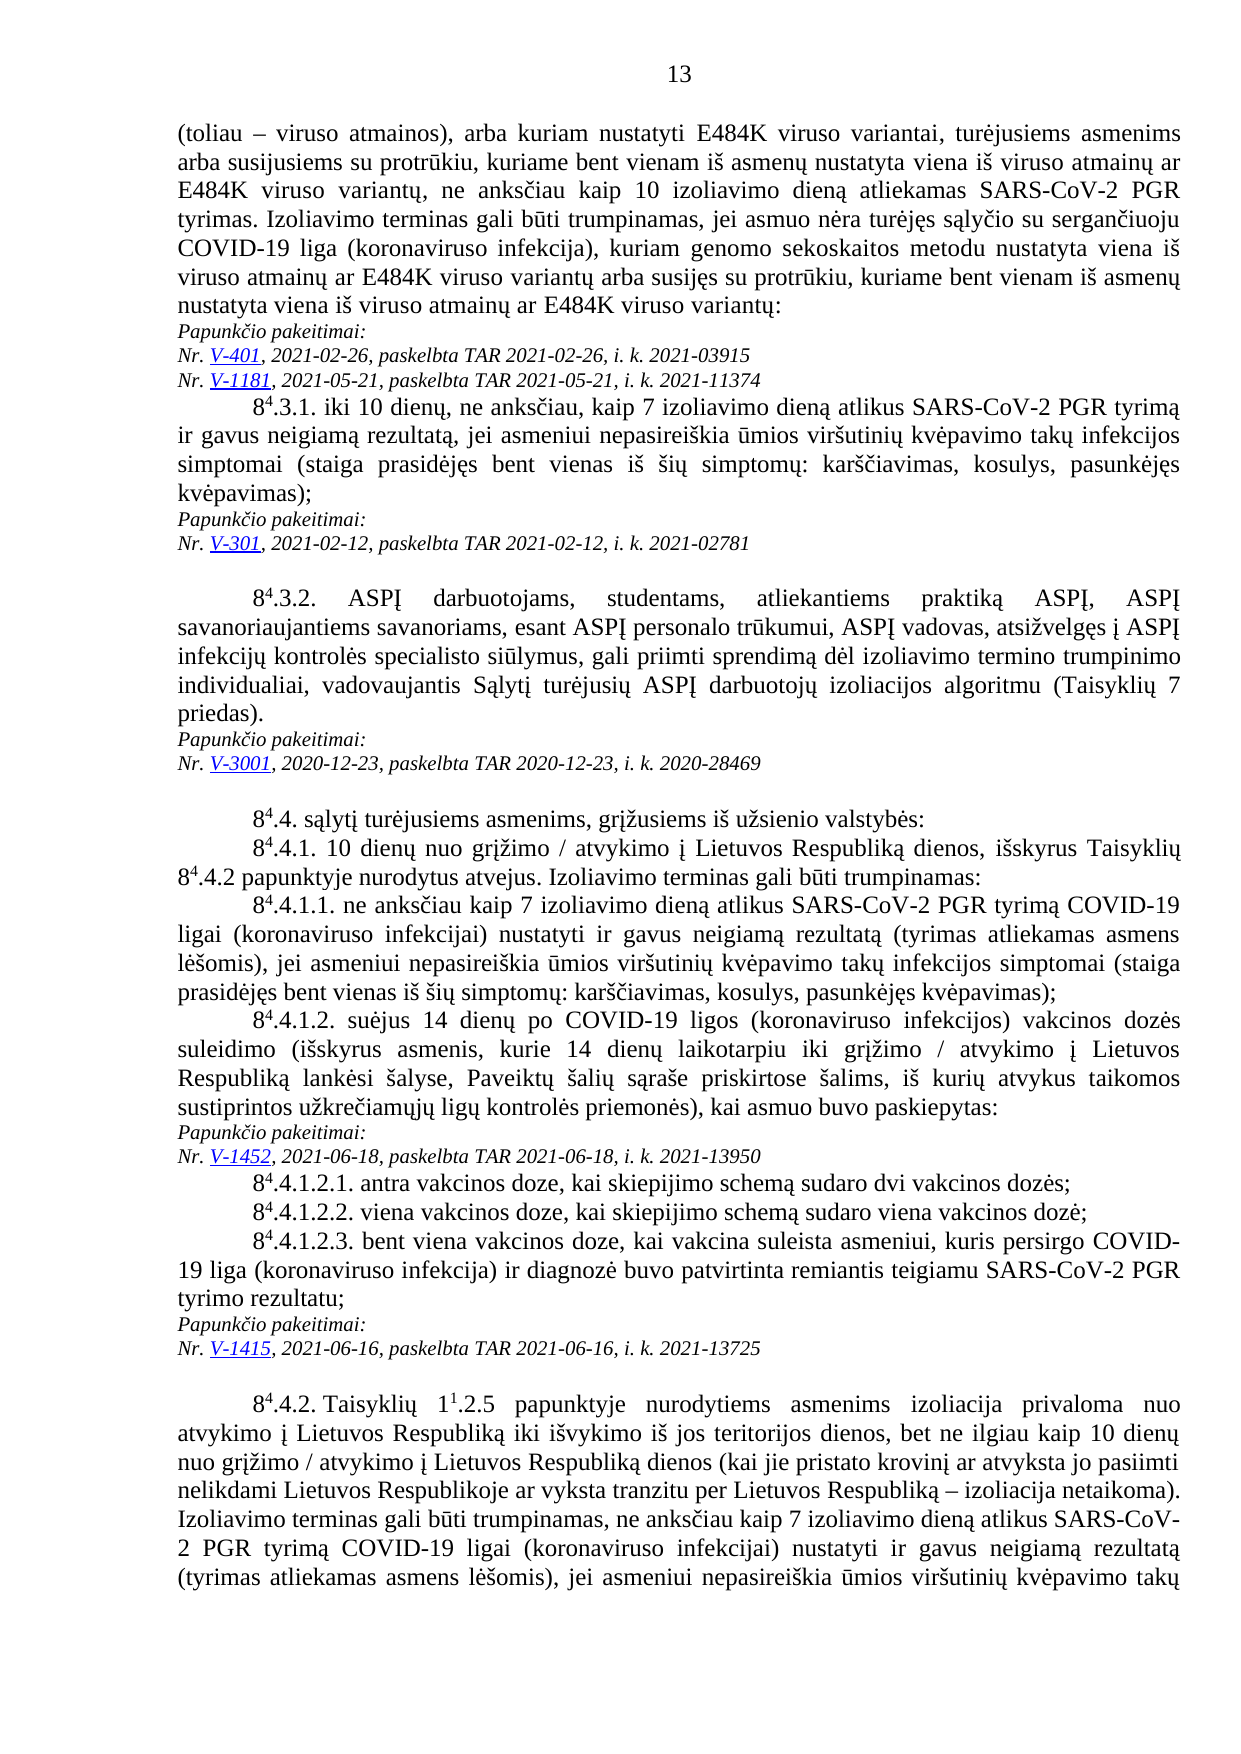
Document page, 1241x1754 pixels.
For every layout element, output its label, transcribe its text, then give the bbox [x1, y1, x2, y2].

text 84.3.1. iki 10 dienų, ne anksčiau, kaip 7 izoliavimo dieną atlikus SARS-CoV-2 PGR tyrimą ir gavus neigiamą rezultatą, jei asmeniui nepasireiškia ūmios viršutinių kvėpavimo takų infekcijos simptomai (staiga prasidėjęs bent vienas iš šių simptomų: karščiavimas, kosulys, pasunkėjęs kvėpavimas); [177, 392, 1181, 507]
text Nr. V-301, 2021-02-12, paskelbta TAR 2021-02-12, i. k. 2021-02781 [177, 531, 1181, 555]
text Papunkčio pakeitimai: [177, 727, 1181, 751]
text Papunkčio pakeitimai: [177, 1120, 1181, 1144]
text 84.4.1. 10 dienų nuo grįžimo / atvykimo į Lietuvos Respubliką dienos, išskyrus Taisyklių 84.4.2 papunktyje nurodytus atvejus. Izoliavimo terminas gali būti trumpinamas: [177, 833, 1181, 890]
text 84.4.1.2. suėjus 14 dienų po COVID-19 ligos (koronaviruso infekcijos) vakcinos dozės suleidimo (išskyrus asmenis, kurie 14 dienų laikotarpiu iki grįžimo / atvykimo į Lietuvos Respubliką lankėsi šalyse, Paveiktų šalių sąraše priskirtose šalims, iš kurių atvykus taikomos sustiprintos užkrečiamųjų ligų kontrolės priemonės), kai asmuo buvo paskiepytas: [177, 1005, 1181, 1120]
text Nr. V-3001, 2020-12-23, paskelbta TAR 2020-12-23, i. k. 2020-28469 [177, 751, 1181, 775]
text (toliau – viruso atmainos), arba kuriam nustatyti E484K viruso variantai, turėjusiems asmenims arba susijusiems su protrūkiu, kuriame bent vienam iš asmenų nustatyta viena iš viruso atmainų ar E484K viruso variantų, ne anksčiau kaip 10 izoliavimo dieną atliekamas SARS-CoV-2 PGR tyrimas. Izoliavimo terminas gali būti trumpinamas, jei asmuo nėra turėjęs sąlyčio su sergančiuoju COVID-19 liga (koronaviruso infekcija), kuriam genomo sekoskaitos metodu nustatyta viena iš viruso atmainų ar E484K viruso variantų arba susijęs su protrūkiu, kuriame bent vienam iš asmenų nustatyta viena iš viruso atmainų ar E484K viruso variantų: [177, 118, 1181, 319]
text 84.4. sąlytį turėjusiems asmenims, grįžusiems iš užsienio valstybės: [177, 804, 1181, 833]
text Nr. V-1415, 2021-06-16, paskelbta TAR 2021-06-16, i. k. 2021-13725 [177, 1336, 1181, 1360]
text Nr. V-401, 2021-02-26, paskelbta TAR 2021-02-26, i. k. 2021-03915 [177, 343, 1181, 367]
text 84.4.2. Taisyklių 11.2.5 papunktyje nurodytiems asmenims izoliacija privaloma nuo atvykimo į Lietuvos Respubliką iki išvykimo iš jos teritorijos dienos, bet ne ilgiau kaip 10 dienų nuo grįžimo / atvykimo į Lietuvos Respubliką dienos (kai jie pristato krovinį ar atvyksta jo pasiimti nelikdami Lietuvos Respublikoje ar vyksta tranzitu per Lietuvos Respubliką – izoliacija netaikoma). Izoliavimo terminas gali būti trumpinamas, ne anksčiau kaip 7 izoliavimo dieną atlikus SARS-CoV-2 PGR tyrimą COVID-19 ligai (koronaviruso infekcijai) nustatyti ir gavus neigiamą rezultatą (tyrimas atliekamas asmens lėšomis), jei asmeniui nepasireiškia ūmios viršutinių kvėpavimo takų [177, 1389, 1181, 1590]
text Papunkčio pakeitimai: [177, 507, 1181, 531]
text 84.4.1.2.3. bent viena vakcinos doze, kai vakcina suleista asmeniui, kuris persirgo COVID-19 liga (koronaviruso infekcija) ir diagnozė buvo patvirtinta remiantis teigiamu SARS-CoV-2 PGR tyrimo rezultatu; [177, 1226, 1181, 1312]
text Nr. V-1452, 2021-06-18, paskelbta TAR 2021-06-18, i. k. 2021-13950 [177, 1144, 1181, 1168]
text Nr. V-1181, 2021-05-21, paskelbta TAR 2021-05-21, i. k. 2021-11374 [177, 367, 1181, 392]
text 84.3.2. ASPĮ darbuotojams, studentams, atliekantiems praktiką ASPĮ, ASPĮ savanoriaujantiems savanoriams, esant ASPĮ personalo trūkumui, ASPĮ vadovas, atsižvelgęs į ASPĮ infekcijų kontrolės specialisto siūlymus, gali priimti sprendimą dėl izoliavimo termino trumpinimo individualiai, vadovaujantis Sąlytį turėjusių ASPĮ darbuotojų izoliacijos algoritmu (Taisyklių 7 priedas). [177, 583, 1181, 727]
text 84.4.1.1. ne anksčiau kaip 7 izoliavimo dieną atlikus SARS-CoV-2 PGR tyrimą COVID-19 ligai (koronaviruso infekcijai) nustatyti ir gavus neigiamą rezultatą (tyrimas atliekamas asmens lėšomis), jei asmeniui nepasireiškia ūmios viršutinių kvėpavimo takų infekcijos simptomai (staiga prasidėjęs bent vienas iš šių simptomų: karščiavimas, kosulys, pasunkėjęs kvėpavimas); [177, 890, 1181, 1005]
text Papunkčio pakeitimai: [177, 319, 1181, 343]
text 84.4.1.2.1. antra vakcinos doze, kai skiepijimo schemą sudaro dvi vakcinos dozės; [177, 1168, 1181, 1197]
text 84.4.1.2.2. viena vakcinos doze, kai skiepijimo schemą sudaro viena vakcinos dozė; [177, 1197, 1181, 1226]
text Papunkčio pakeitimai: [177, 1312, 1181, 1336]
